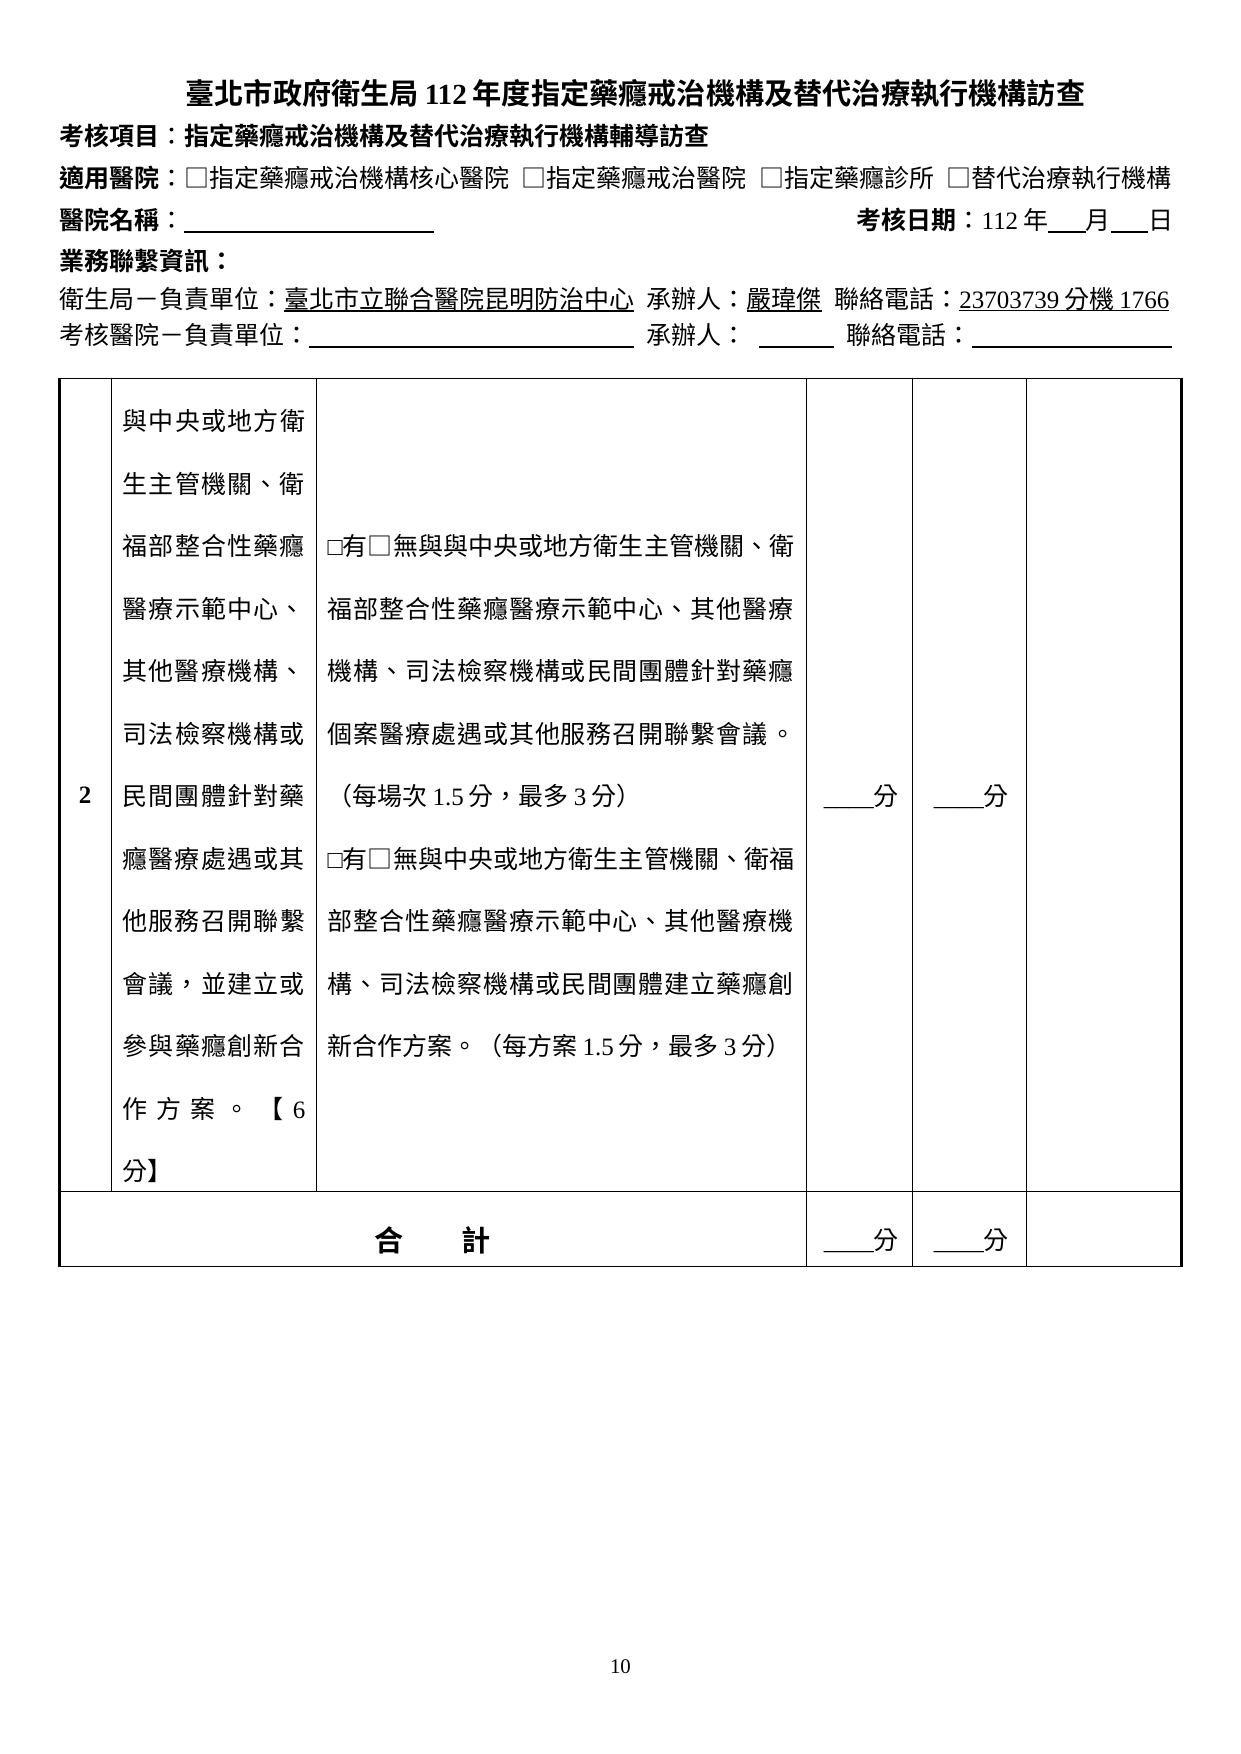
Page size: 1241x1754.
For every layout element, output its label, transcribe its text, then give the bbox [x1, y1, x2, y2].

table_cell ____分 [807, 1192, 912, 1266]
table_cell [1027, 1192, 1180, 1266]
table_cell 2 [61, 379, 111, 1191]
table_cell ____分 [807, 379, 912, 1191]
table_cell ____分 [913, 379, 1026, 1191]
table_cell □有□無與與中央或地方衛生主管機關、衛福部整合性藥癮醫療示範中心、其他醫療機構、司法檢察機構或民間團體針對藥癮個案醫療處遇或其他服務召開聯繫會議。（每場次1.5分，最多3分） □有□無與中央或地方衛生主管機關、衛福部整合性藥癮醫療示範中心、其他醫療機構、司法檢察機構或民間團體建立藥癮創新合作方案。（每方案1.5分，最多3分） [317, 379, 806, 1191]
table_cell 與中央或地方衛生主管機關、衛福部整合性藥癮醫療示範中心、其他醫療機構、司法檢察機構或民間團體針對藥癮醫療處遇或其他服務召開聯繫會議，並建立或參與藥癮創新合作方案。【6分】 [112, 379, 316, 1191]
table_cell [1027, 379, 1180, 1191]
table_cell ____分 [913, 1192, 1026, 1266]
table_cell 合 計 [61, 1192, 806, 1266]
